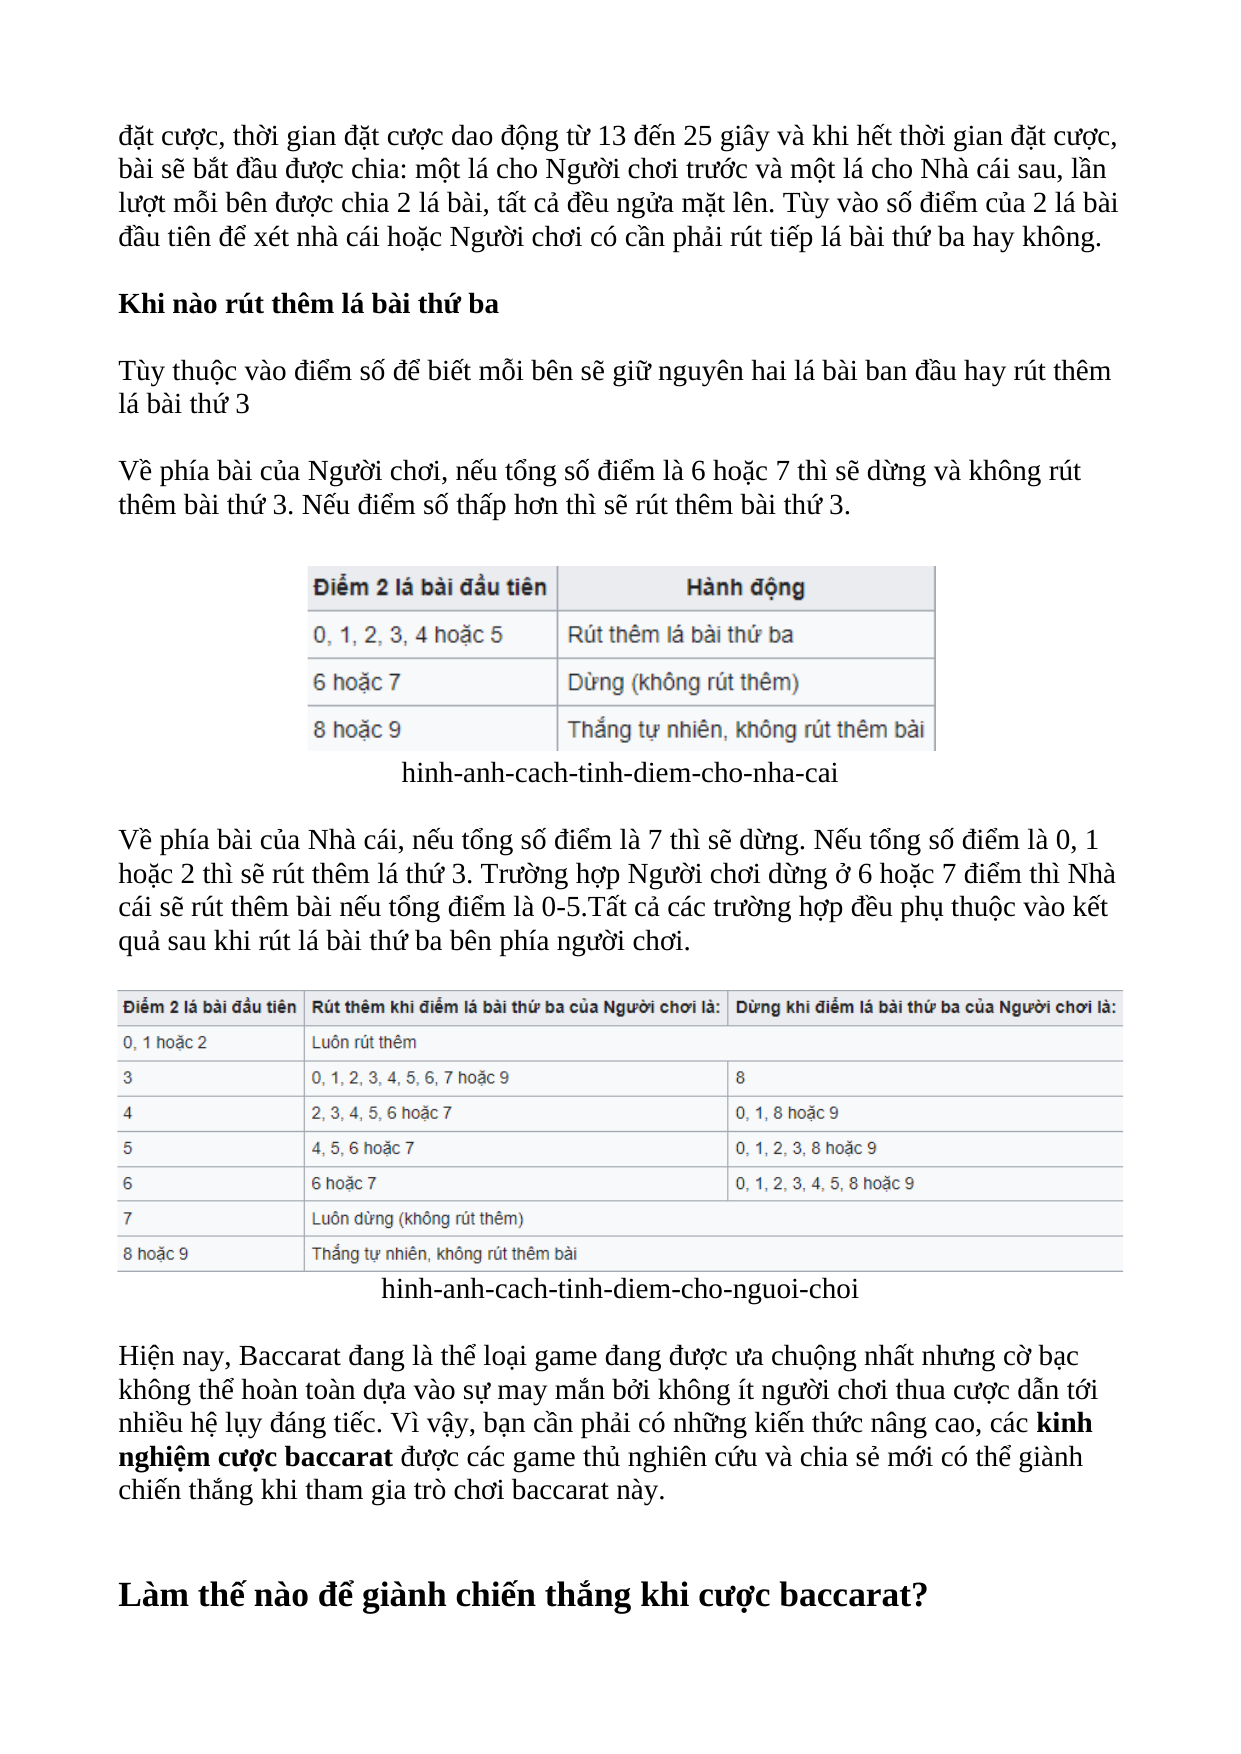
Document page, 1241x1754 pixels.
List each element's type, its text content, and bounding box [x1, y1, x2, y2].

text Tùy thuộc vào điểm số để biết mỗi bên sẽ giữ nguyên hai lá bài ban đầu hay rút thêm lá bài thứ 3 [118, 353, 1122, 420]
text hinh-anh-cach-tinh-diem-cho-nguoi-choi [118, 1272, 1122, 1305]
text Khi nào rút thêm lá bài thứ ba [118, 286, 1122, 319]
picture [117, 990, 1124, 1272]
text Hiện nay, Baccarat đang là thể loại game đang được ưa chuộng nhất nhưng cờ bạc không thể hoàn toàn dựa vào sự may mắn bởi không ít người chơi thua cược dẫn tới nhiều hệ lụy đáng tiếc. Vì vậy, bạn cần phải có những kiến thức nâng cao, các kinh nghiệm cược baccarat được các game thủ nghiên cứu và chia sẻ mới có thể giành chiến thắng khi tham gia trò chơi baccarat này. [118, 1338, 1122, 1506]
text Về phía bài của Nhà cái, nếu tổng số điểm là 7 thì sẽ dừng. Nếu tổng số điểm là 0, 1 hoặc 2 thì sẽ rút thêm lá thứ 3. Trường hợp Người chơi dừng ở 6 hoặc 7 điểm thì Nhà cái sẽ rút thêm bài nếu tổng điểm là 0-5.Tất cả các trường hợp đều phụ thuộc vào kết quả sau khi rút lá bài thứ ba bên phía người chơi. [118, 822, 1122, 957]
text Làm thế nào để giành chiến thắng khi cược baccarat? [118, 1573, 1122, 1614]
text hinh-anh-cach-tinh-diem-cho-nha-cai [118, 755, 1122, 789]
text đặt cược, thời gian đặt cược dao động từ 13 đến 25 giây và khi hết thời gian đặt cược, bài sẽ bắt đầu được chia: một lá cho Người chơi trước và một lá cho Nhà cái sau, lần lượt mỗi bên được chia 2 lá bài, tất cả đều ngửa mặt lên. Tùy vào số điểm của 2 lá bài đầu tiên để xét nhà cái hoặc Người chơi có cần phải rút tiếp lá bài thứ ba hay không. [118, 118, 1122, 252]
text Về phía bài của Người chơi, nếu tổng số điểm là 6 hoặc 7 thì sẽ dừng và không rút thêm bài thứ 3. Nếu điểm số thấp hơn thì sẽ rút thêm bài thứ 3. [118, 453, 1122, 521]
picture [307, 566, 936, 751]
